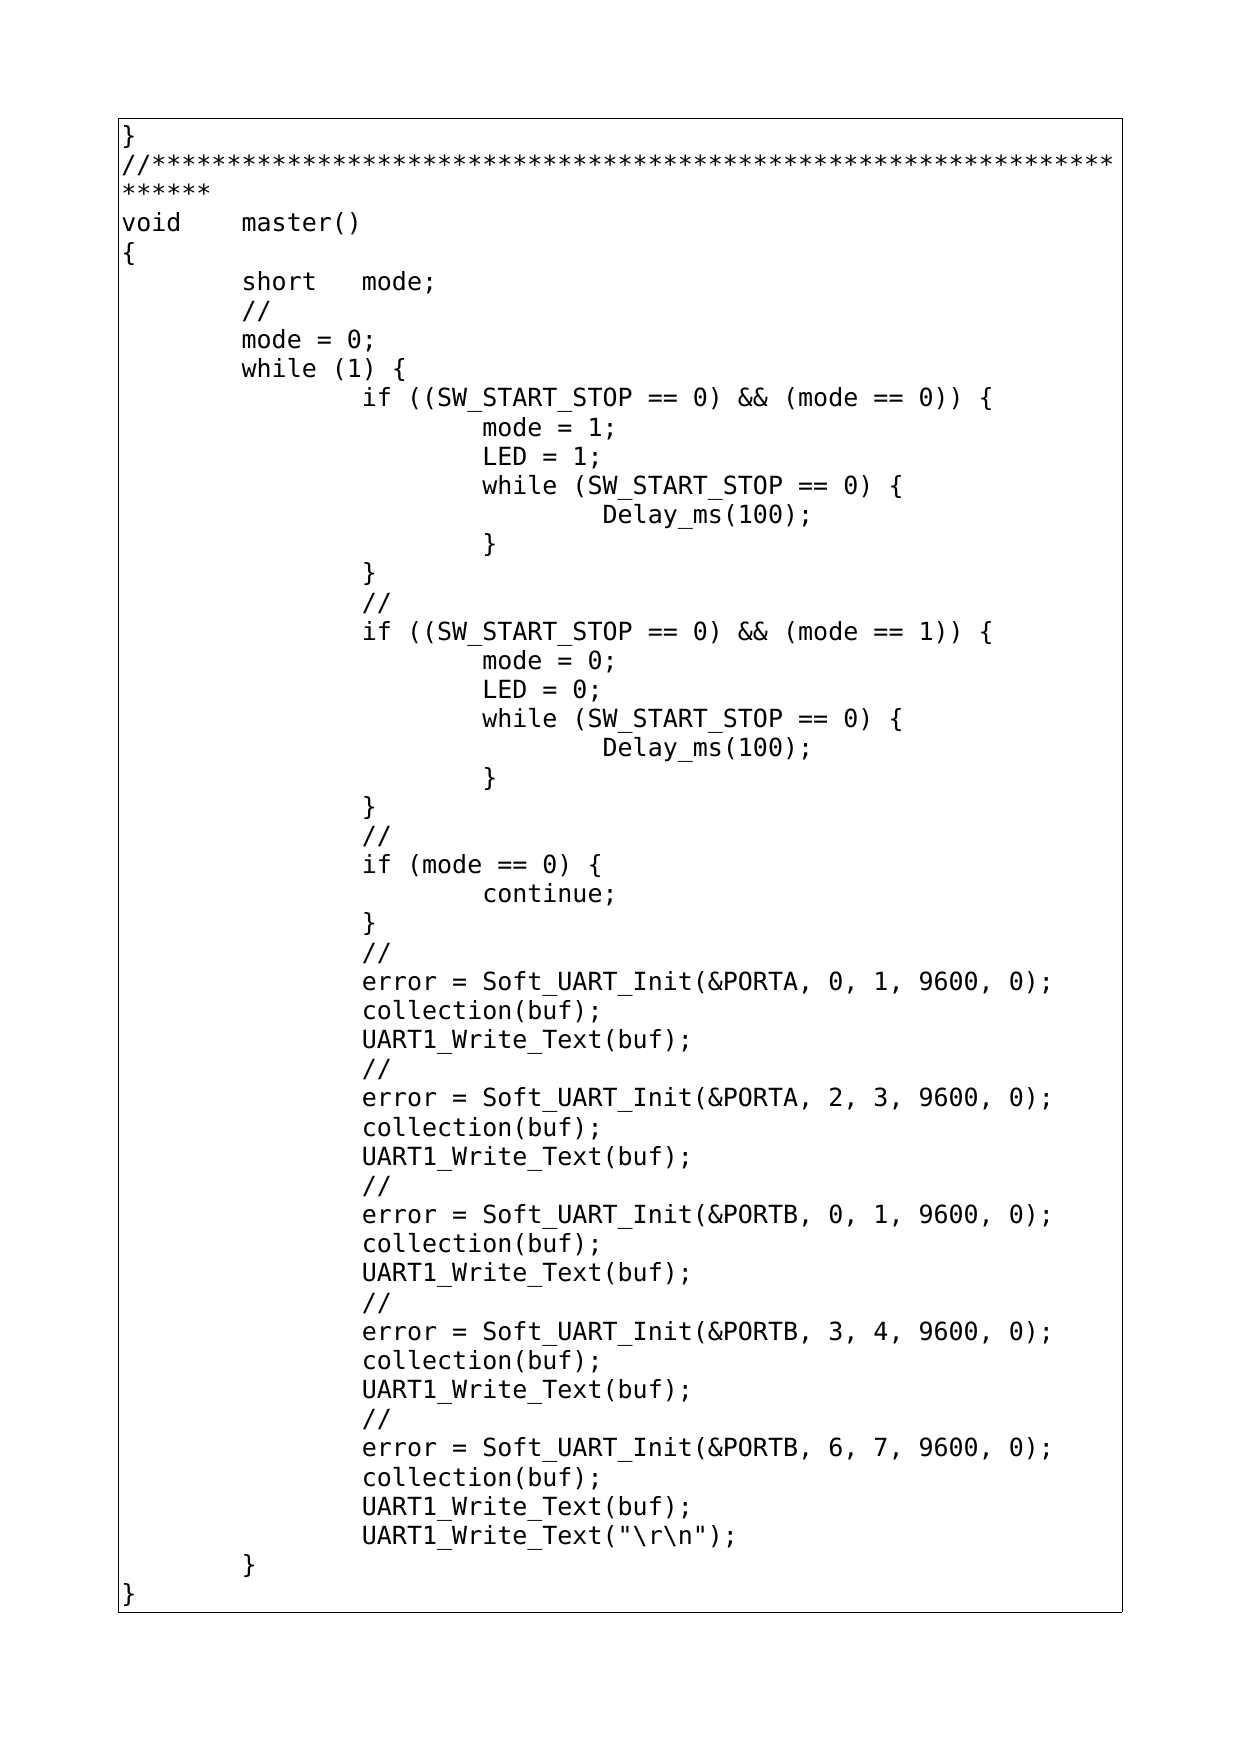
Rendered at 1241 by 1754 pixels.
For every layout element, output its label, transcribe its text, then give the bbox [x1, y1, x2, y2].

table_header } //********************************************************************** void master() { short mode; // mode = 0; while (1) { if ((SW_START_STOP == 0) && (mode == 0)) { mode = 1; LED = 1; while (SW_START_STOP == 0) { Delay_ms(100); } } // if ((SW_START_STOP == 0) && (mode == 1)) { mode = 0; LED = 0; while (SW_START_STOP == 0) { Delay_ms(100); } } // if (mode == 0) { continue; } // error = Soft_UART_Init(&PORTA, 0, 1, 9600, 0); collection(buf); UART1_Write_Text(buf); // error = Soft_UART_Init(&PORTA, 2, 3, 9600, 0); collection(buf); UART1_Write_Text(buf); // error = Soft_UART_Init(&PORTB, 0, 1, 9600, 0); collection(buf); UART1_Write_Text(buf); // error = Soft_UART_Init(&PORTB, 3, 4, 9600, 0); collection(buf); UART1_Write_Text(buf); // error = Soft_UART_Init(&PORTB, 6, 7, 9600, 0); collection(buf); UART1_Write_Text(buf); UART1_Write_Text("\r\n"); } } [119, 119, 1122, 1612]
